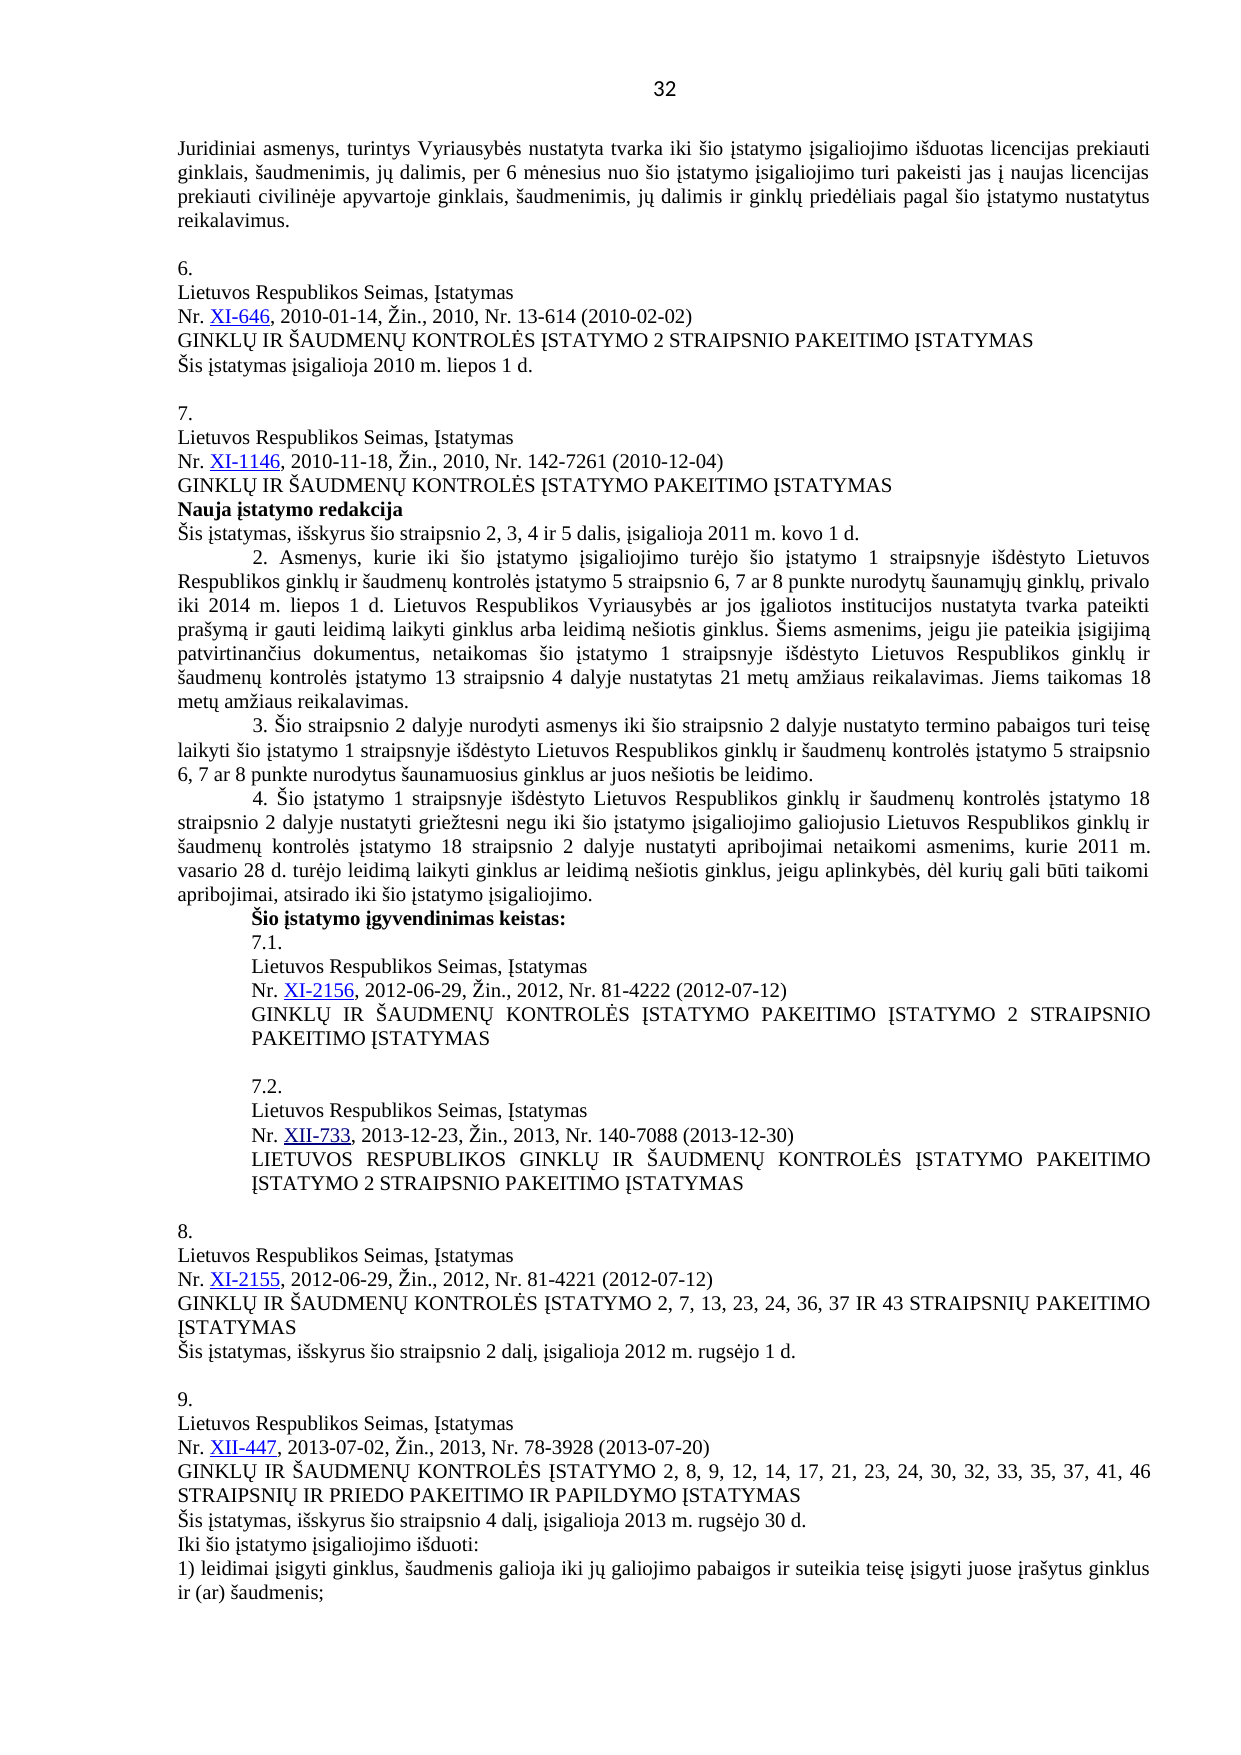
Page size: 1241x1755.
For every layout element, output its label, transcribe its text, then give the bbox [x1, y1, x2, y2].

text Nr. XI-2155, 2012-06-29, Žin., 2012, Nr. 81-4221 (2012-07-12) [177, 1267, 1152, 1291]
text 2. Asmenys, kurie iki šio įstatymo įsigaliojimo turėjo šio įstatymo 1 straipsnyje išdėstyto Lietuvos Respublikos ginklų ir šaudmenų kontrolės įstatymo 5 straipsnio 6, 7 ar 8 punkte nurodytų šaunamųjų ginklų, privalo iki 2014 m. liepos 1 d. Lietuvos Respublikos Vyriausybės ar jos įgaliotos institucijos nustatyta tvarka pateikti prašymą ir gauti leidimą laikyti ginklus arba leidimą nešiotis ginklus. Šiems asmenims, jeigu jie pateikia įsigijimą patvirtinančius dokumentus, netaikomas šio įstatymo 1 straipsnyje išdėstyto Lietuvos Respublikos ginklų ir šaudmenų kontrolės įstatymo 13 straipsnio 4 dalyje nustatytas 21 metų amžiaus reikalavimas. Jiems taikomas 18 metų amžiaus reikalavimas. [177, 545, 1152, 713]
text 7. [177, 401, 1152, 425]
text Lietuvos Respublikos Seimas, Įstatymas [177, 954, 1152, 978]
text Nauja įstatymo redakcija [177, 497, 1152, 521]
text Juridiniai asmenys, turintys Vyriausybės nustatyta tvarka iki šio įstatymo įsigaliojimo išduotas licencijas prekiauti ginklais, šaudmenimis, jų dalimis, per 6 mėnesius nuo šio įstatymo įsigaliojimo turi pakeisti jas į naujas licencijas prekiauti civilinėje apyvartoje ginklais, šaudmenimis, jų dalimis ir ginklų priedėliais pagal šio įstatymo nustatytus reikalavimus. [177, 136, 1152, 232]
text 7.2. [177, 1074, 1152, 1098]
text Lietuvos Respublikos Seimas, Įstatymas [177, 1411, 1152, 1435]
text Nr. XII-447, 2013-07-02, Žin., 2013, Nr. 78-3928 (2013-07-20) [177, 1435, 1152, 1459]
text Lietuvos Respublikos Seimas, Įstatymas [177, 1243, 1152, 1267]
text 6. [177, 256, 1152, 280]
text Šio įstatymo įgyvendinimas keistas: [177, 906, 1152, 930]
subtitle GINKLŲ IR ŠAUDMENŲ KONTROLĖS ĮSTATYMO PAKEITIMO ĮSTATYMAS [177, 473, 1152, 497]
text Šis įstatymas, išskyrus šio straipsnio 4 dalį, įsigalioja 2013 m. rugsėjo 30 d. [177, 1507, 1152, 1532]
text 1) leidimai įsigyti ginklus, šaudmenis galioja iki jų galiojimo pabaigos ir suteikia teisę įsigyti juose įrašytus ginklus ir (ar) šaudmenis; [177, 1556, 1152, 1604]
text Šis įstatymas įsigalioja 2010 m. liepos 1 d. [177, 352, 1152, 377]
text Iki šio įstatymo įsigaliojimo išduoti: [177, 1532, 1152, 1556]
text Šis įstatymas, išskyrus šio straipsnio 2, 3, 4 ir 5 dalis, įsigalioja 2011 m. kovo 1 d. [177, 521, 1152, 545]
text Šis įstatymas, išskyrus šio straipsnio 2 dalį, įsigalioja 2012 m. rugsėjo 1 d. [177, 1339, 1152, 1363]
text Nr. XI-1146, 2010-11-18, Žin., 2010, Nr. 142-7261 (2010-12-04) [177, 449, 1152, 473]
text 4. Šio įstatymo 1 straipsnyje išdėstyto Lietuvos Respublikos ginklų ir šaudmenų kontrolės įstatymo 18 straipsnio 2 dalyje nustatyti griežtesni negu iki šio įstatymo įsigaliojimo galiojusio Lietuvos Respublikos ginklų ir šaudmenų kontrolės įstatymo 18 straipsnio 2 dalyje nustatyti apribojimai netaikomi asmenims, kurie 2011 m. vasario 28 d. turėjo leidimą laikyti ginklus ar leidimą nešiotis ginklus, jeigu aplinkybės, dėl kurių gali būti taikomi apribojimai, atsirado iki šio įstatymo įsigaliojimo. [177, 786, 1152, 906]
text 9. [177, 1387, 1152, 1411]
text GINKLŲ IR ŠAUDMENŲ KONTROLĖS ĮSTATYMO 2, 7, 13, 23, 24, 36, 37 IR 43 STRAIPSNIŲ PAKEITIMO ĮSTATYMAS [177, 1291, 1152, 1339]
text GINKLŲ IR ŠAUDMENŲ KONTROLĖS ĮSTATYMO 2 STRAIPSNIO PAKEITIMO ĮSTATYMAS [177, 328, 1152, 352]
text 8. [177, 1219, 1152, 1243]
text GINKLŲ IR ŠAUDMENŲ KONTROLĖS ĮSTATYMO PAKEITIMO ĮSTATYMO 2 STRAIPSNIO PAKEITIMO ĮSTATYMAS [251, 1002, 1152, 1050]
text 3. Šio straipsnio 2 dalyje nurodyti asmenys iki šio straipsnio 2 dalyje nustatyto termino pabaigos turi teisę laikyti šio įstatymo 1 straipsnyje išdėstyto Lietuvos Respublikos ginklų ir šaudmenų kontrolės įstatymo 5 straipsnio 6, 7 ar 8 punkte nurodytus šaunamuosius ginklus ar juos nešiotis be leidimo. [177, 713, 1152, 786]
text Lietuvos Respublikos Seimas, Įstatymas [177, 1098, 1152, 1122]
text GINKLŲ IR ŠAUDMENŲ KONTROLĖS ĮSTATYMO 2, 8, 9, 12, 14, 17, 21, 23, 24, 30, 32, 33, 35, 37, 41, 46 STRAIPSNIŲ IR PRIEDO PAKEITIMO IR PAPILDYMO ĮSTATYMAS [177, 1459, 1152, 1507]
text Nr. XI-2156, 2012-06-29, Žin., 2012, Nr. 81-4222 (2012-07-12) [177, 978, 1152, 1002]
text Nr. XII-733, 2013-12-23, Žin., 2013, Nr. 140-7088 (2013-12-30) [177, 1122, 1152, 1147]
text Nr. XI-646, 2010-01-14, Žin., 2010, Nr. 13-614 (2010-02-02) [177, 304, 1152, 328]
text LIETUVOS RESPUBLIKOS GINKLŲ IR ŠAUDMENŲ KONTROLĖS ĮSTATYMO PAKEITIMO ĮSTATYMO 2 STRAIPSNIO PAKEITIMO ĮSTATYMAS [251, 1147, 1152, 1195]
text Lietuvos Respublikos Seimas, Įstatymas [177, 280, 1152, 304]
subtitle Lietuvos Respublikos Seimas, Įstatymas [177, 425, 1152, 449]
text 7.1. [177, 930, 1152, 954]
